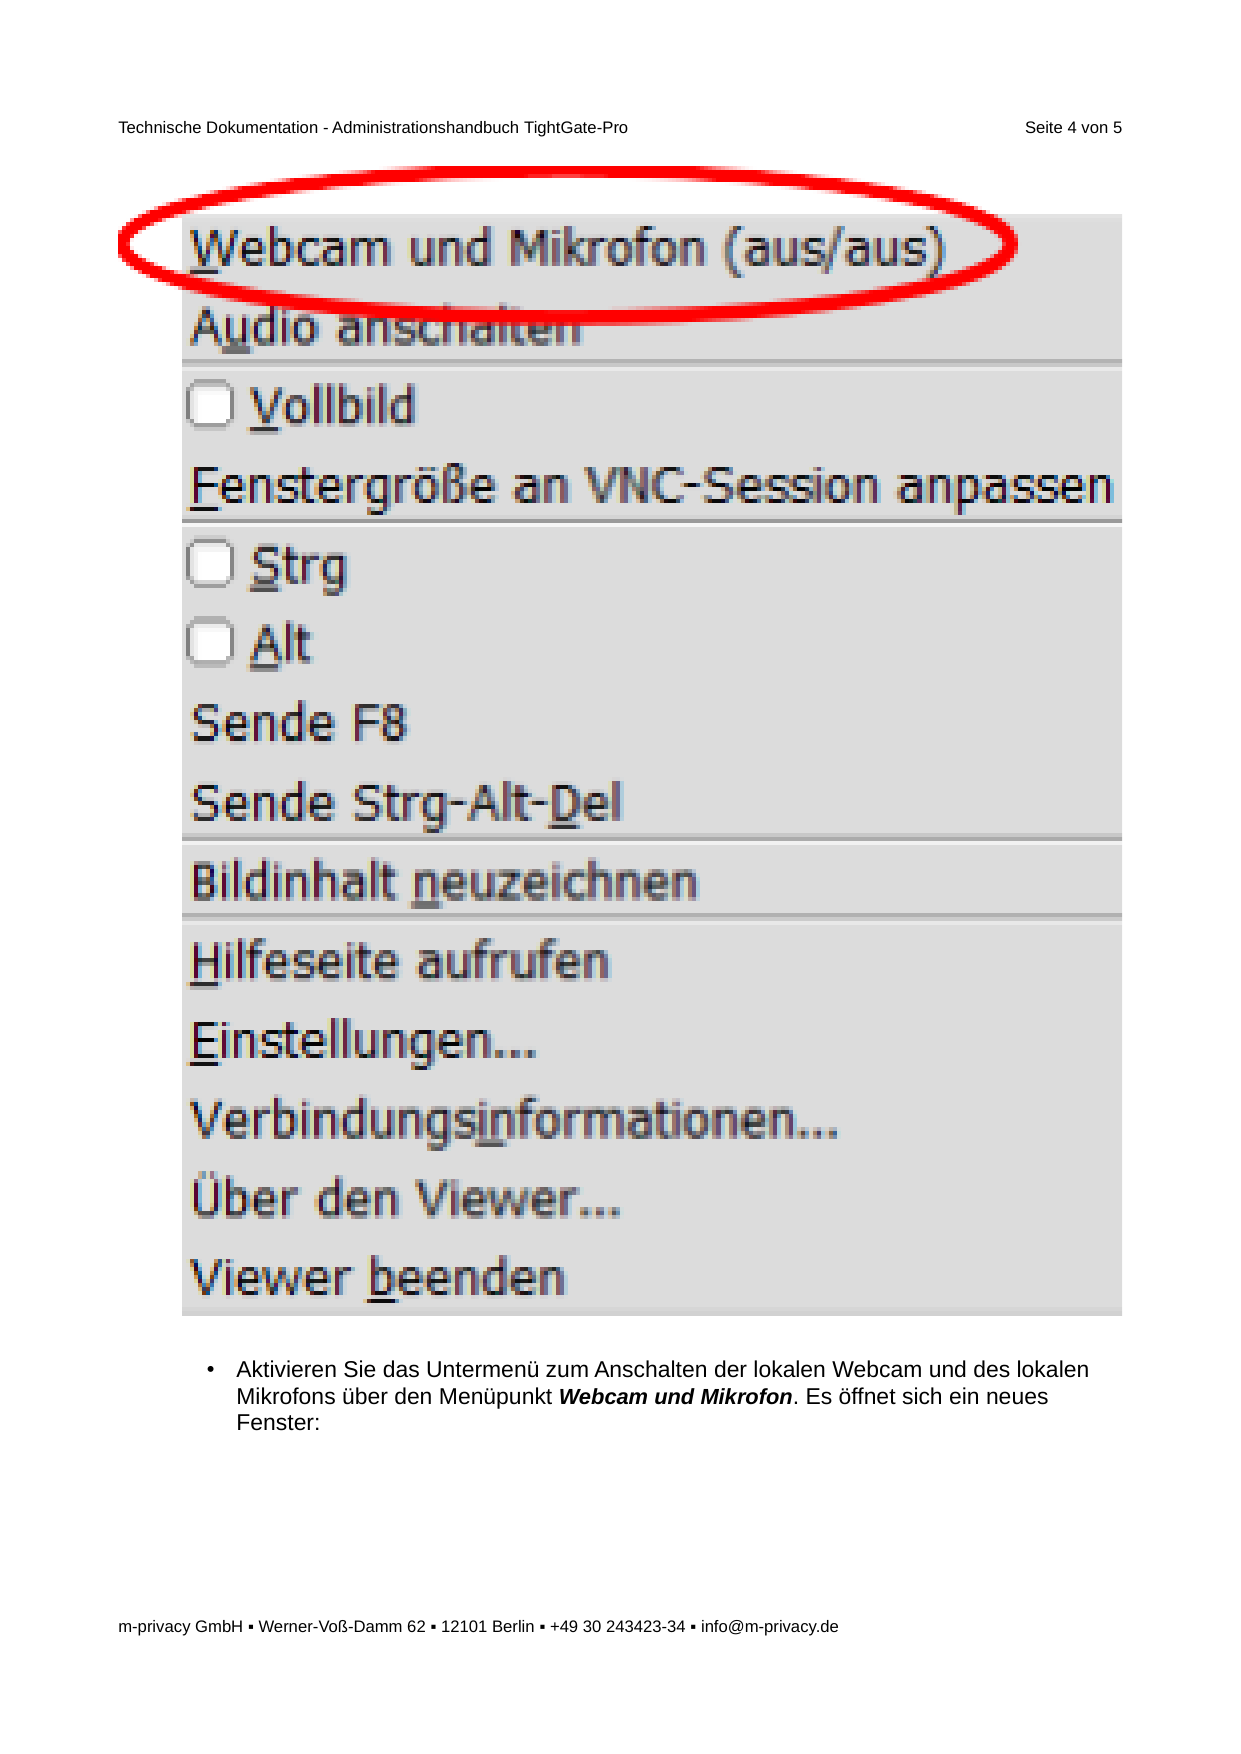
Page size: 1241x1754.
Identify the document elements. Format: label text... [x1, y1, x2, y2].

picture [118, 166, 1123, 1316]
list Aktivieren Sie das Untermenü zum Anschalten der lokalen Webcam und des lokalen Mikrofons über den Menüpunkt Webcam und Mikrofon. Es öffnet sich ein neues Fenster: [207, 1356, 1122, 1436]
